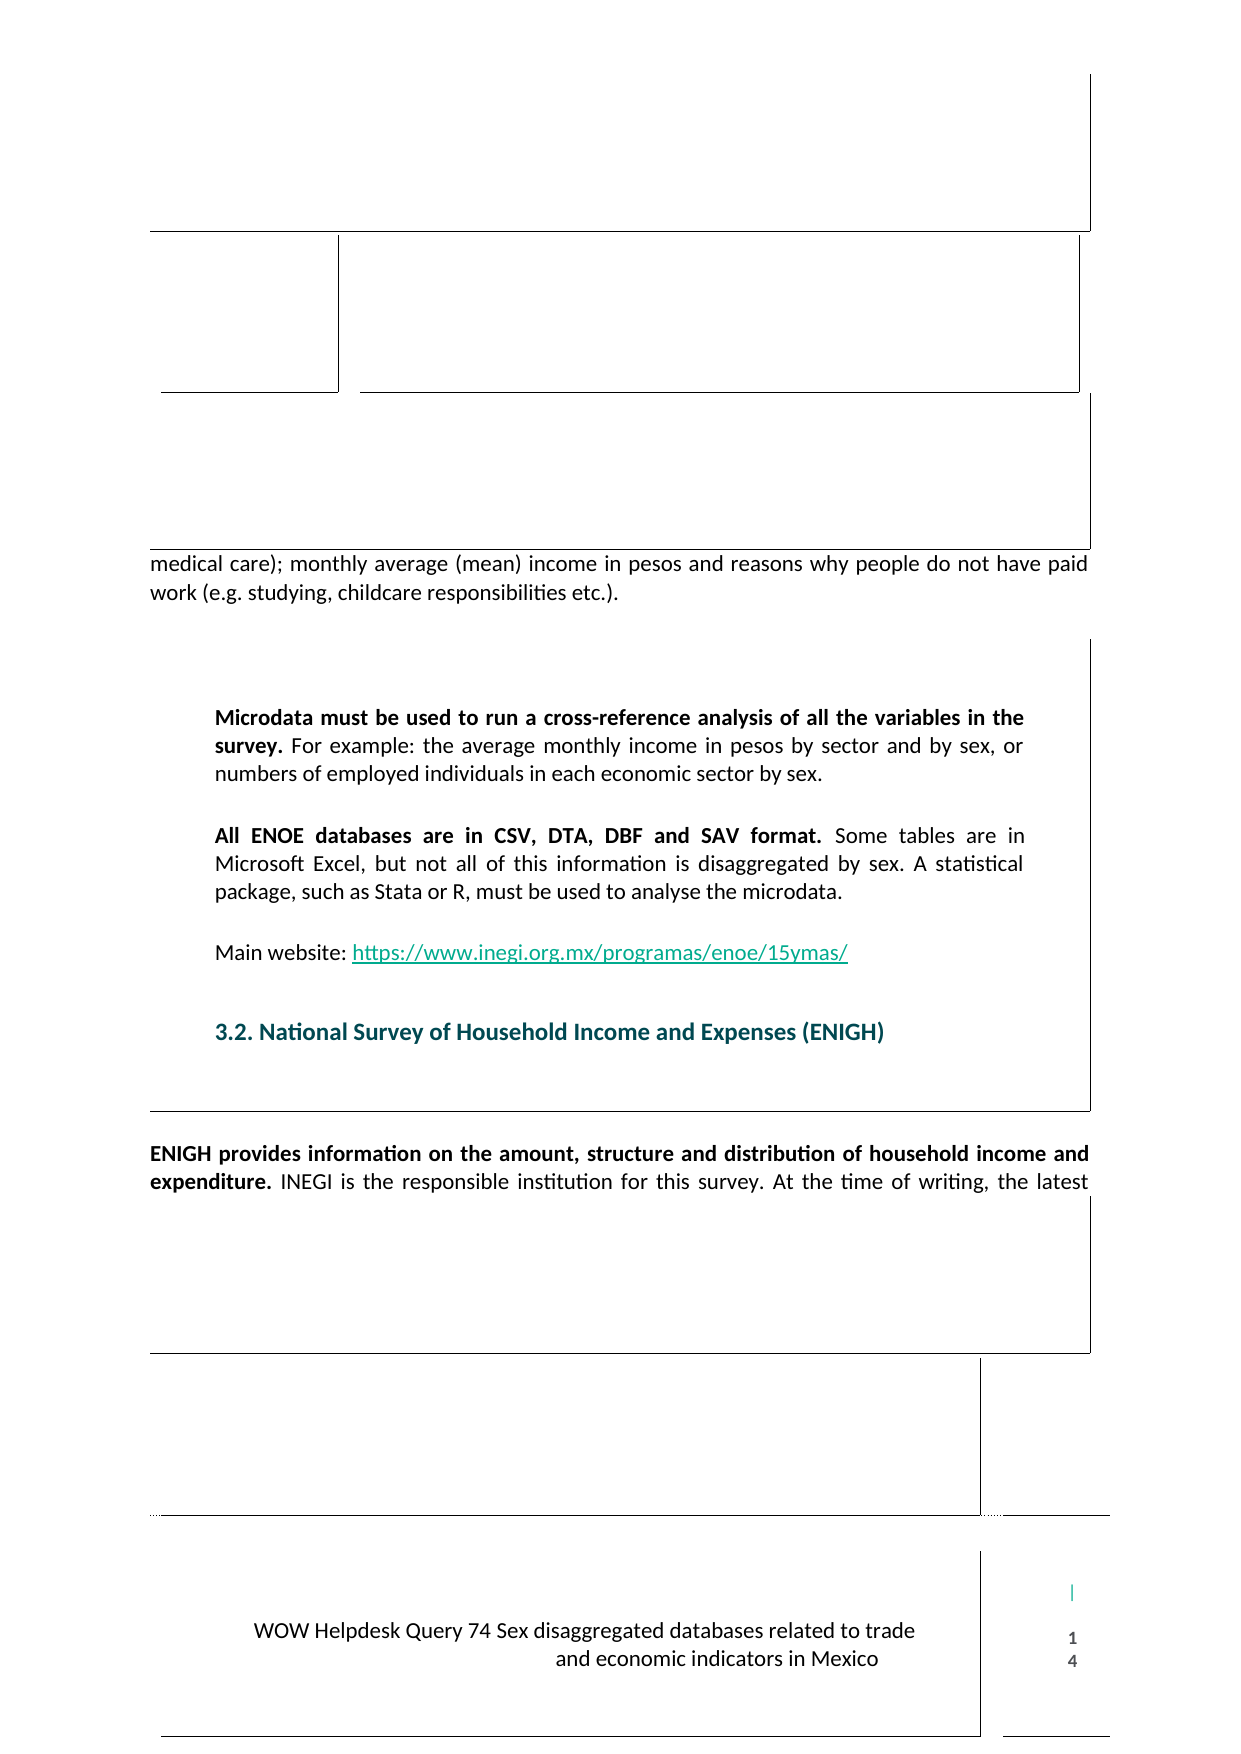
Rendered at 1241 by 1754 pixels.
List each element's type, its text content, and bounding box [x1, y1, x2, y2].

text Microdata must be used to run a cross-reference analysis of all the variables in the survey. For example: the average monthly income in pesos by sector and by sex, or numbers of employed individuals in each economic sector by sex. [150, 639, 1090, 756]
text Main website: https://www.inegi.org.mx/programas/enoe/15ymas/ [150, 874, 1090, 952]
text ENIGH provides information on the amount, structure and distribution of household income and expenditure. INEGI is the responsible institution for this survey. At the time of writing, the latest [150, 1139, 1090, 1196]
text 3.2. National Survey of Household Income and Expenses (ENIGH) [150, 952, 1090, 1111]
text All ENOE databases are in CSV, DTA, DBF and SAV format. Some tables are in Microsoft Excel, but not all of this information is disaggregated by sex. A statistical package, such as Stata or R, must be used to analyse the microdata. [150, 756, 1090, 874]
text medical care); monthly average (mean) income in pesos and reasons why people do not have paid work (e.g. studying, childcare responsibilities etc.). [150, 549, 1090, 606]
